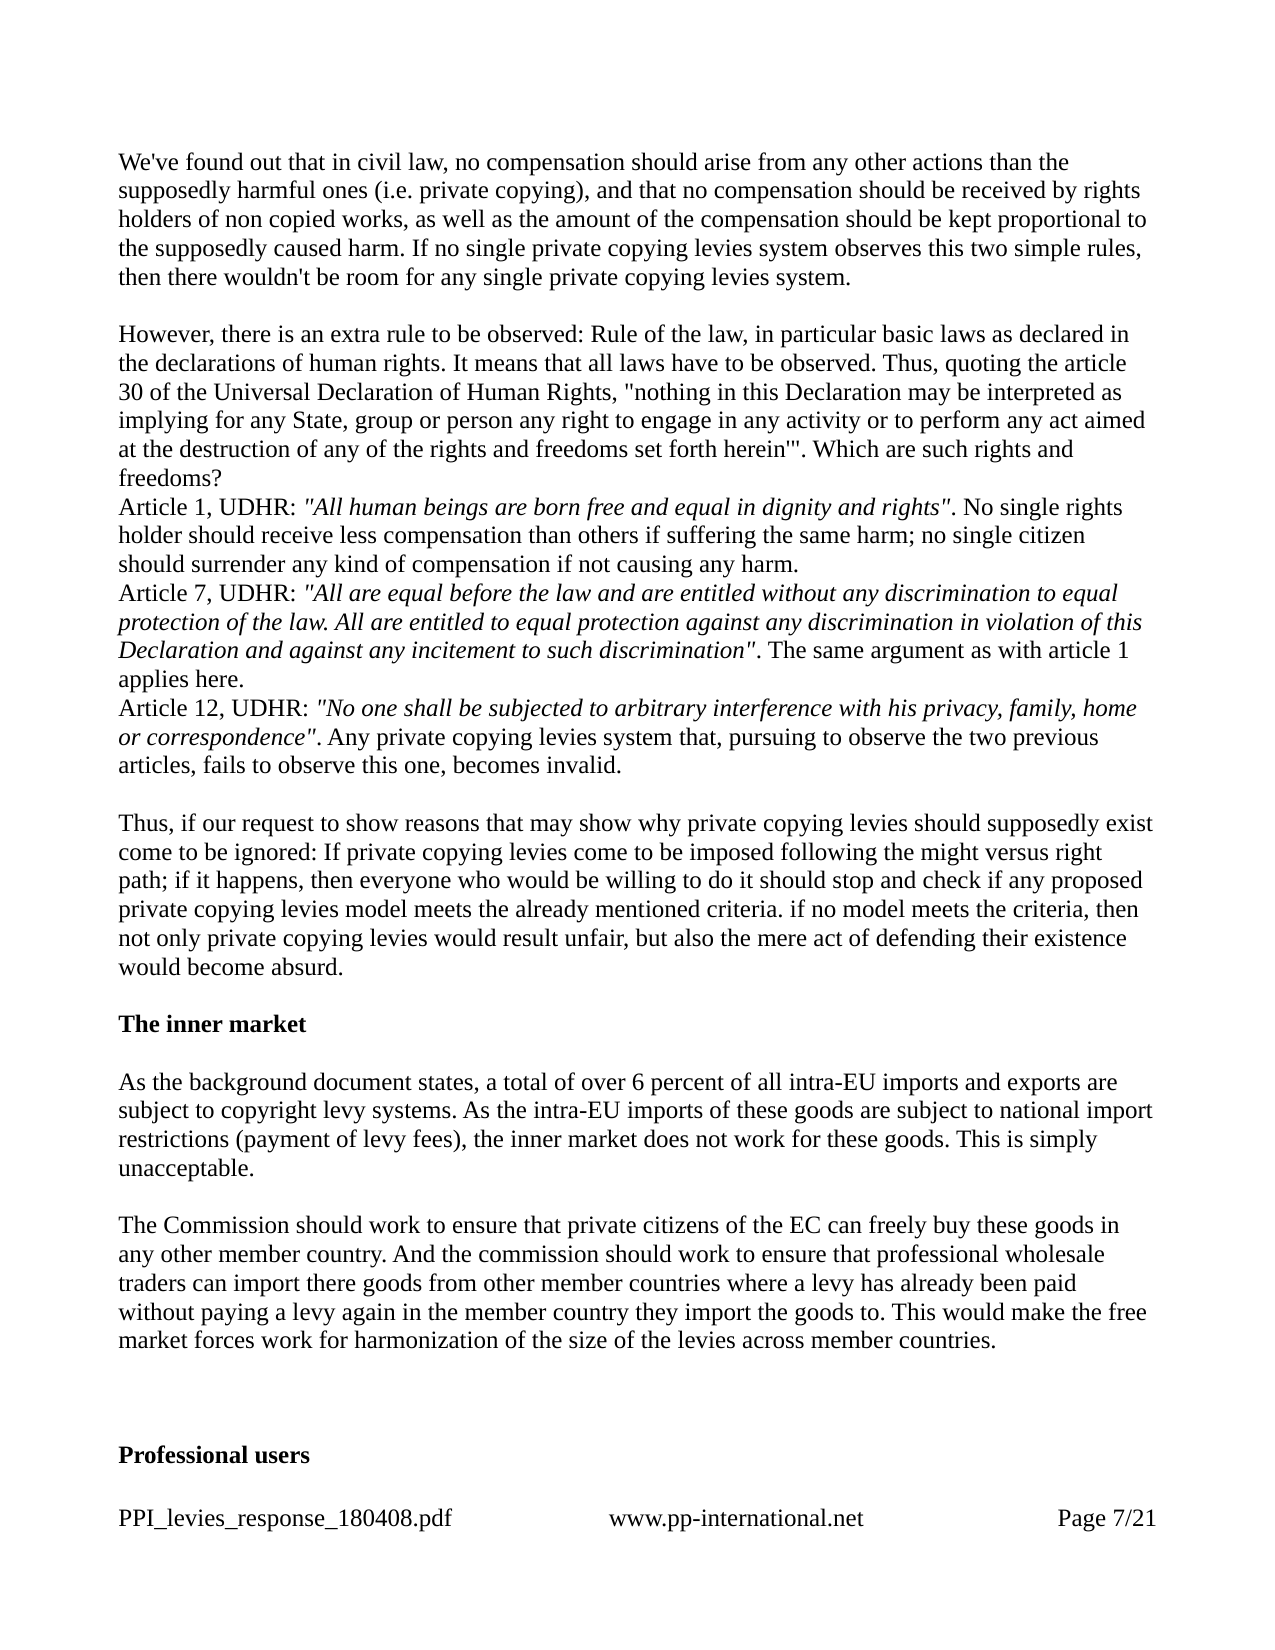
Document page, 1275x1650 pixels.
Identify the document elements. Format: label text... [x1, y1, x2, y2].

text The inner market [118, 1009, 1157, 1038]
text As the background document states, a total of over 6 percent of all intra-EU imports and exports are subject to copyright levy systems. As the intra-EU imports of these goods are subject to national import restrictions (payment of levy fees), the inner market does not work for these goods. This is simply unacceptable. [118, 1067, 1157, 1182]
text Thus, if our request to show reasons that may show why private copying levies should supposedly exist come to be ignored: If private copying levies come to be imposed following the might versus right path; if it happens, then everyone who would be willing to do it should stop and check if any proposed private copying levies model meets the already mentioned criteria. if no model meets the criteria, then not only private copying levies would result unfair, but also the mere act of defending their existence would become absurd. [118, 808, 1157, 981]
text The Commission should work to ensure that private citizens of the EC can freely buy these goods in any other member country. And the commission should work to ensure that professional wholesale traders can import there goods from other member countries where a levy has already been paid without paying a levy again in the member country they import the goods to. This would make the free market forces work for harmonization of the size of the levies across member countries. [118, 1211, 1157, 1354]
text Article 1, UDHR: "All human beings are born free and equal in dignity and rights". No single rights holder should receive less compensation than others if suffering the same harm; no single citizen should surrender any kind of compensation if not causing any harm. [118, 492, 1157, 578]
text Article 12, UDHR: "No one shall be subjected to arbitrary interference with his privacy, family, home or correspondence". Any private copying levies system that, pursuing to observe the two previous articles, fails to observe this one, becomes invalid. [118, 693, 1157, 779]
text Professional users [118, 1441, 1157, 1469]
text Article 7, UDHR: "All are equal before the law and are entitled without any discrimination to equal protection of the law. All are entitled to equal protection against any discrimination in violation of this Declaration and against any incitement to such discrimination". The same argument as with article 1 applies here. [118, 578, 1157, 693]
text However, there is an extra rule to be observed: Rule of the law, in particular basic laws as declared in the declarations of human rights. It means that all laws have to be observed. Thus, quoting the article 30 of the Universal Declaration of Human Rights, "nothing in this Declaration may be interpreted as implying for any State, group or person any right to engage in any activity or to perform any act aimed at the destruction of any of the rights and freedoms set forth herein'". Which are such rights and freedoms? [118, 319, 1157, 492]
text We've found out that in civil law, no compensation should arise from any other actions than the supposedly harmful ones (i.e. private copying), and that no compensation should be received by rights holders of non copied works, as well as the amount of the compensation should be kept proportional to the supposedly caused harm. If no single private copying levies system observes this two simple rules, then there wouldn't be room for any single private copying levies system. [118, 147, 1157, 291]
